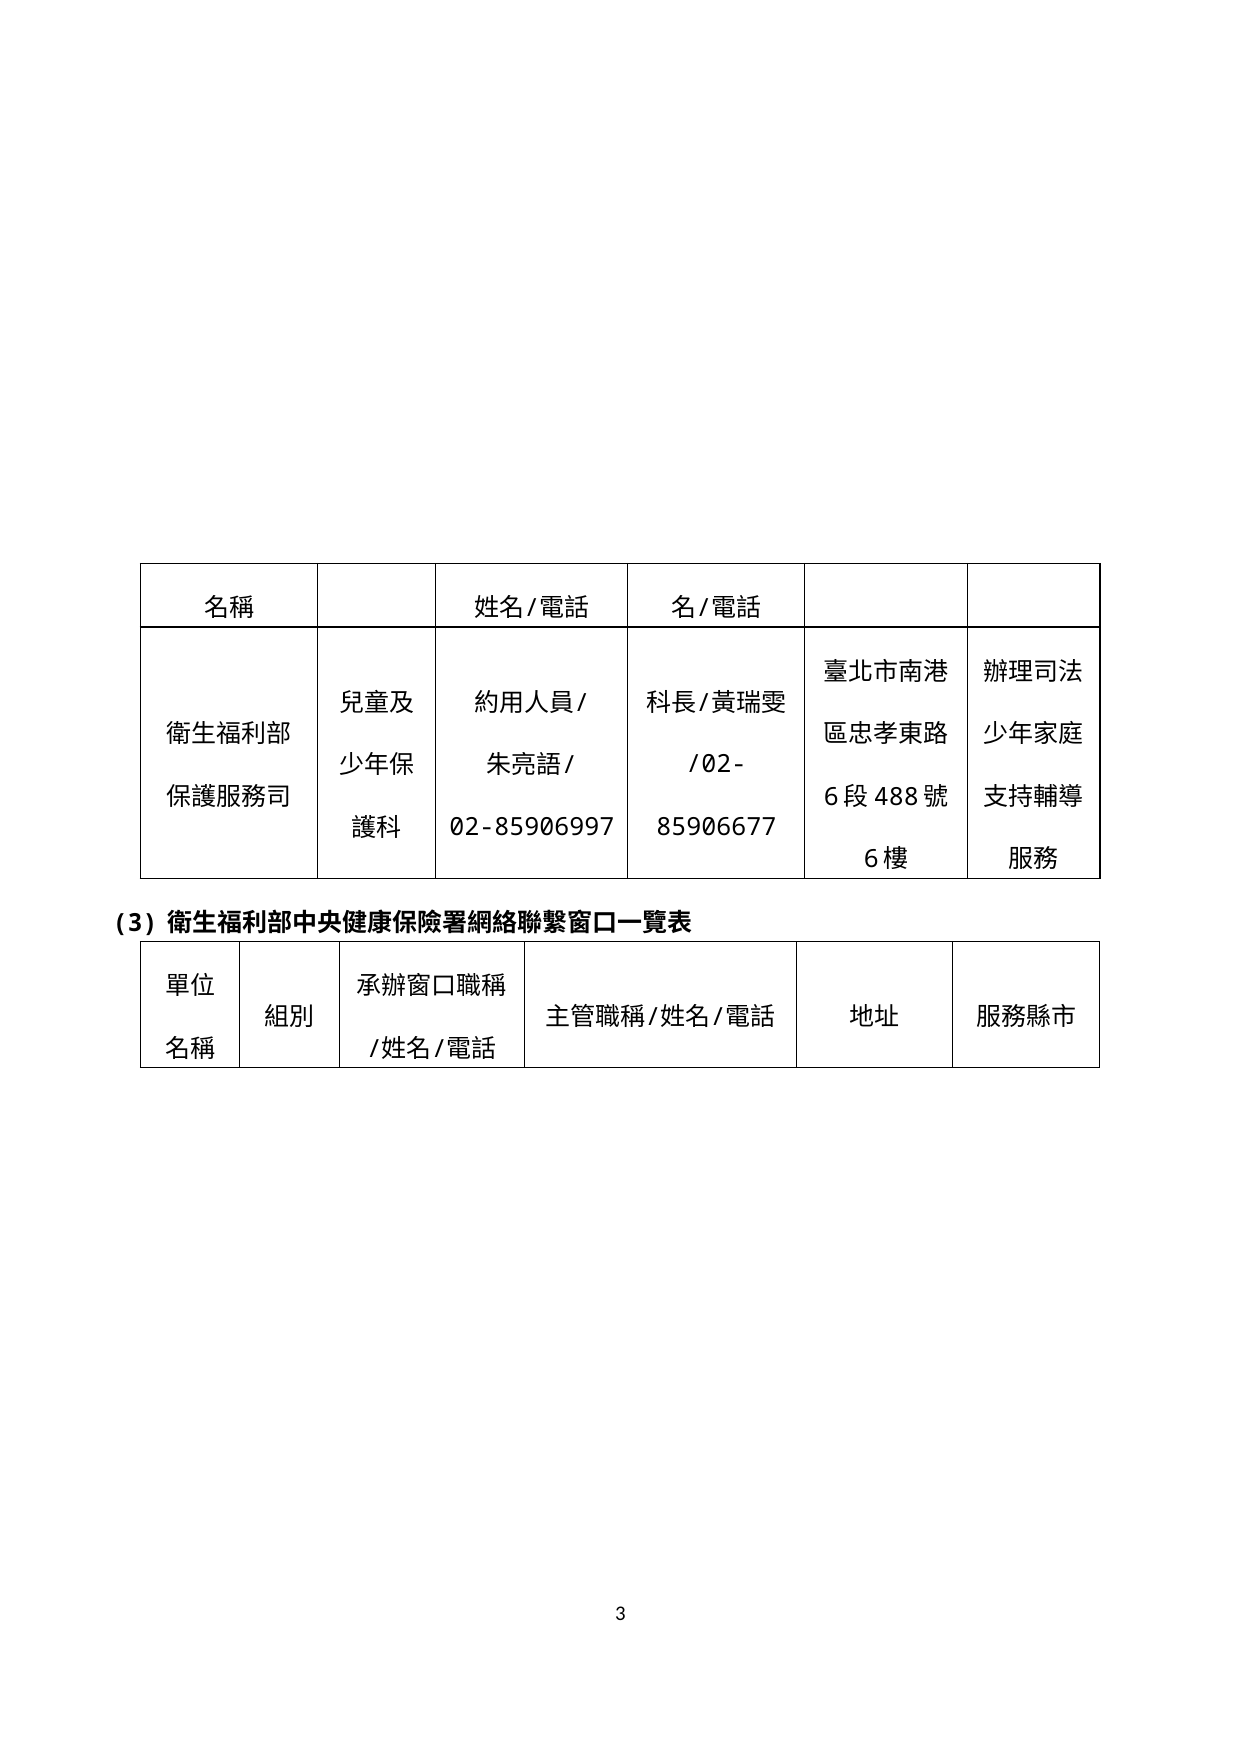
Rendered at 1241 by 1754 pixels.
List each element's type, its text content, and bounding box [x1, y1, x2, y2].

table_cell 約用人員/ 朱亮語/ 02-85906997 [436, 628, 627, 877]
table_cell 衛生福利部 保護服務司 [141, 628, 317, 877]
table_header 承辦窗口職稱/姓名/電話 [340, 942, 524, 1067]
table_header 服務縣市 [953, 942, 1099, 1067]
table_header 單位 名稱 [141, 942, 239, 1067]
table_header 組別 [240, 942, 339, 1067]
table_header 名/電話 [628, 564, 804, 626]
table_cell 辦理司法少年家庭支持輔導服務 [968, 628, 1099, 877]
table_header [318, 564, 435, 626]
table_header [968, 564, 1099, 626]
table_header [805, 564, 967, 626]
table_header 姓名/電話 [436, 564, 627, 626]
table_cell 臺北市南港區忠孝東路6段488號6樓 [805, 628, 967, 877]
list 衛生福利部中央健康保險署網絡聯繫窗口一覽表 [112, 878, 1128, 941]
table_cell 科長/黃瑞雯/02-85906677 [628, 628, 804, 877]
table_header 地址 [797, 942, 952, 1067]
table_cell 兒童及少年保護科 [318, 628, 435, 877]
table_header 主管職稱/姓名/電話 [525, 942, 796, 1067]
table_header 名稱 [141, 564, 317, 626]
